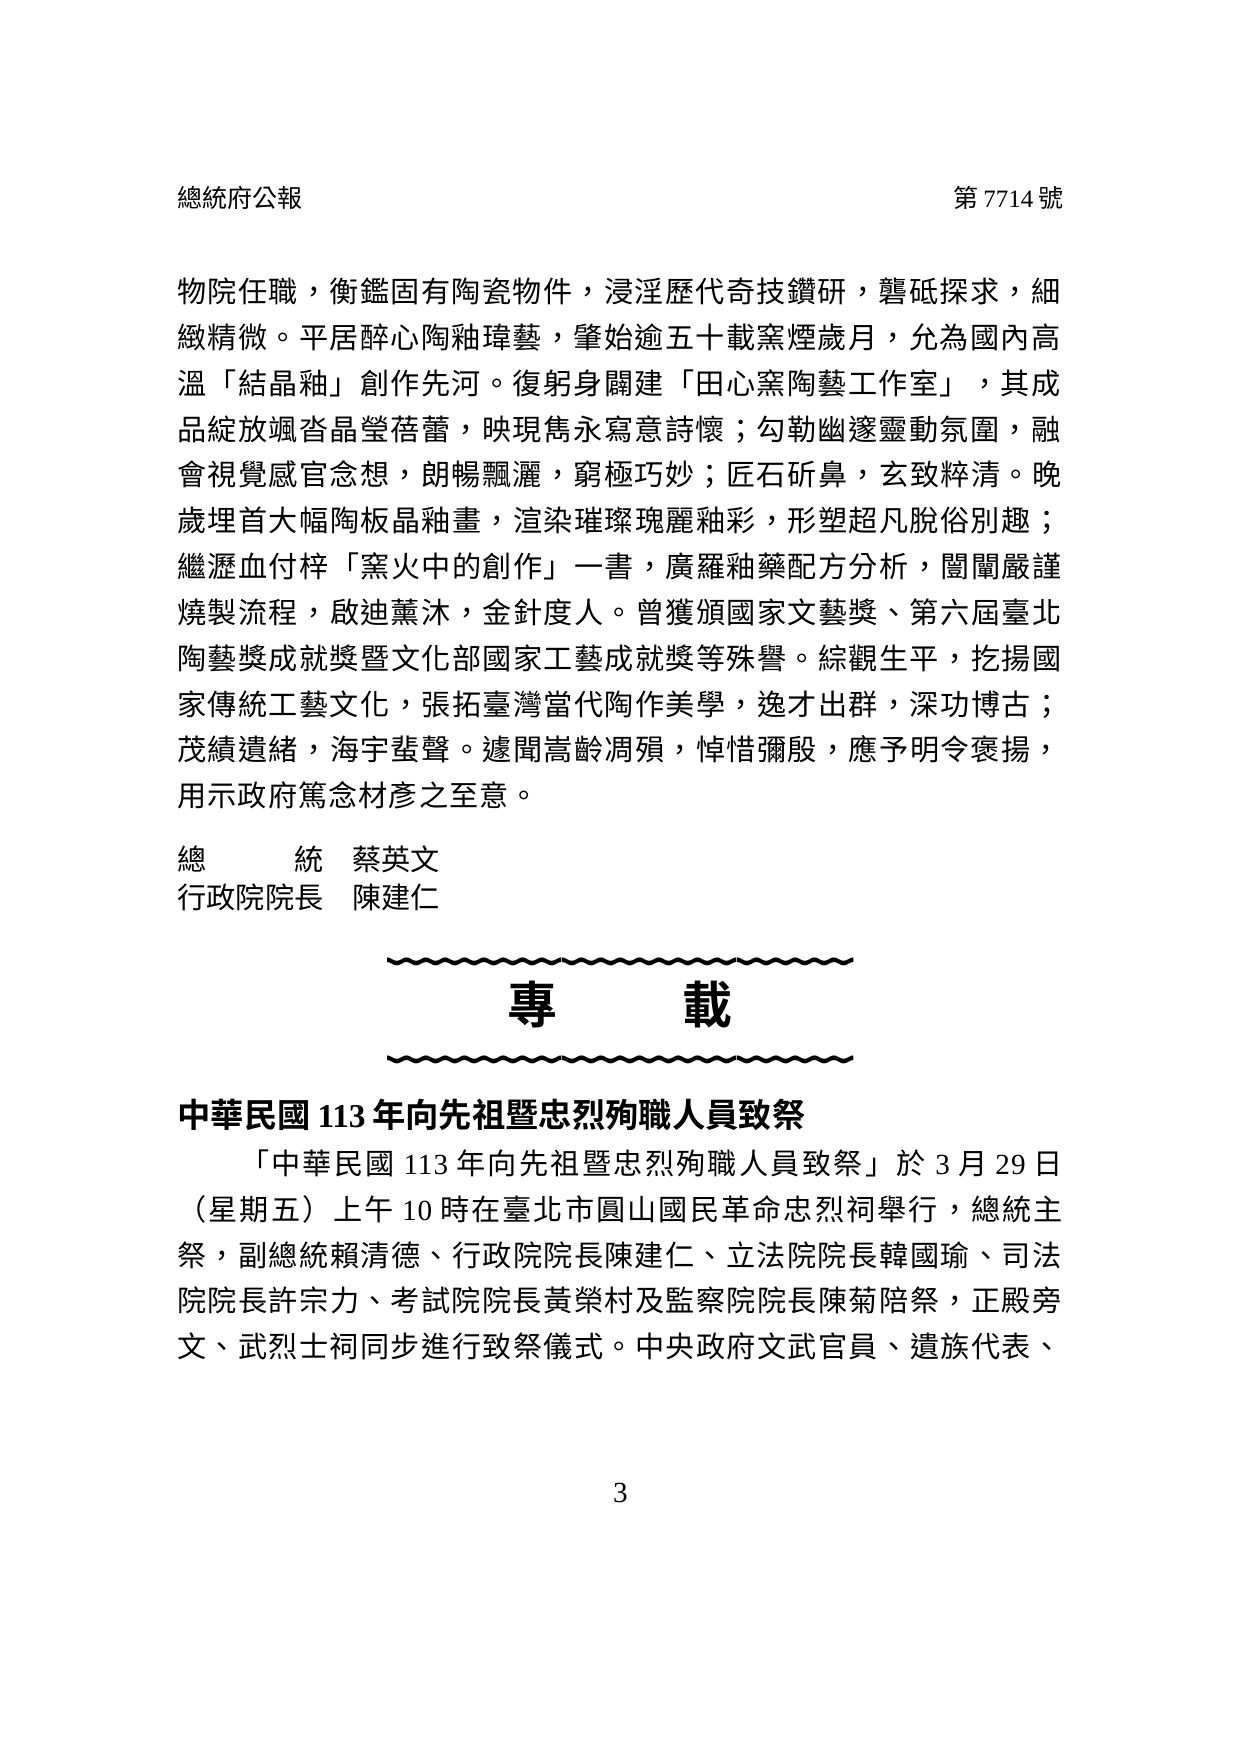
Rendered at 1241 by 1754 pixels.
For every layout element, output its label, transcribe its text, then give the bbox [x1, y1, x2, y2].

text 中華民國113年向先祖暨忠烈殉職人員致祭 [177, 1088, 1063, 1138]
text 總 統 蔡英文 行政院院長 陳建仁 [177, 841, 1063, 916]
text 「中華民國113年向先祖暨忠烈殉職人員致祭」於3月29日（星期五）上午10時在臺北市圓山國民革命忠烈祠舉行，總統主祭，副總統賴清德、行政院院長陳建仁、立法院院長韓國瑜、司法院院長許宗力、考試院院長黃榮村及監察院院長陳菊陪祭，正殿旁文、武烈士祠同步進行致祭儀式。中央政府文武官員、遺族代表、 [177, 1138, 1063, 1367]
text 物院任職，衡鑑固有陶瓷物件，浸淫歷代奇技鑽研，礱砥探求，細緻精微。平居醉心陶釉瑋藝，肇始逾五十載窯煙歲月，允為國內高溫「結晶釉」創作先河。復躬身闢建「田心窯陶藝工作室」，其成品綻放颯沓晶瑩蓓蕾，映現雋永寫意詩懷；勾勒幽邃靈動氛圍，融會視覺感官念想，朗暢飄灑，窮極巧妙；匠石斫鼻，玄致粹清。晚歲埋首大幅陶板晶釉畫，渲染璀璨瑰麗釉彩，形塑超凡脫俗別趣；繼瀝血付梓「窯火中的創作」一書，廣羅釉藥配方分析，闓闡嚴謹燒製流程，啟迪薰沐，金針度人。曾獲頒國家文藝獎、第六屆臺北陶藝獎成就獎暨文化部國家工藝成就獎等殊譽。綜觀生平，扢揚國家傳統工藝文化，張拓臺灣當代陶作美學，逸才出群，深功博古；茂績遺緒，海宇蜚聲。遽聞嵩齡凋殞，悼惜彌殷，應予明令褒揚，用示政府篤念材彥之至意。 [177, 266, 1063, 816]
text ﹏﹏﹏﹏﹏﹏﹏﹏ [177, 941, 1063, 966]
text ﹏﹏﹏﹏﹏﹏﹏﹏ [177, 1038, 1063, 1063]
text 專載 [177, 966, 1063, 1038]
